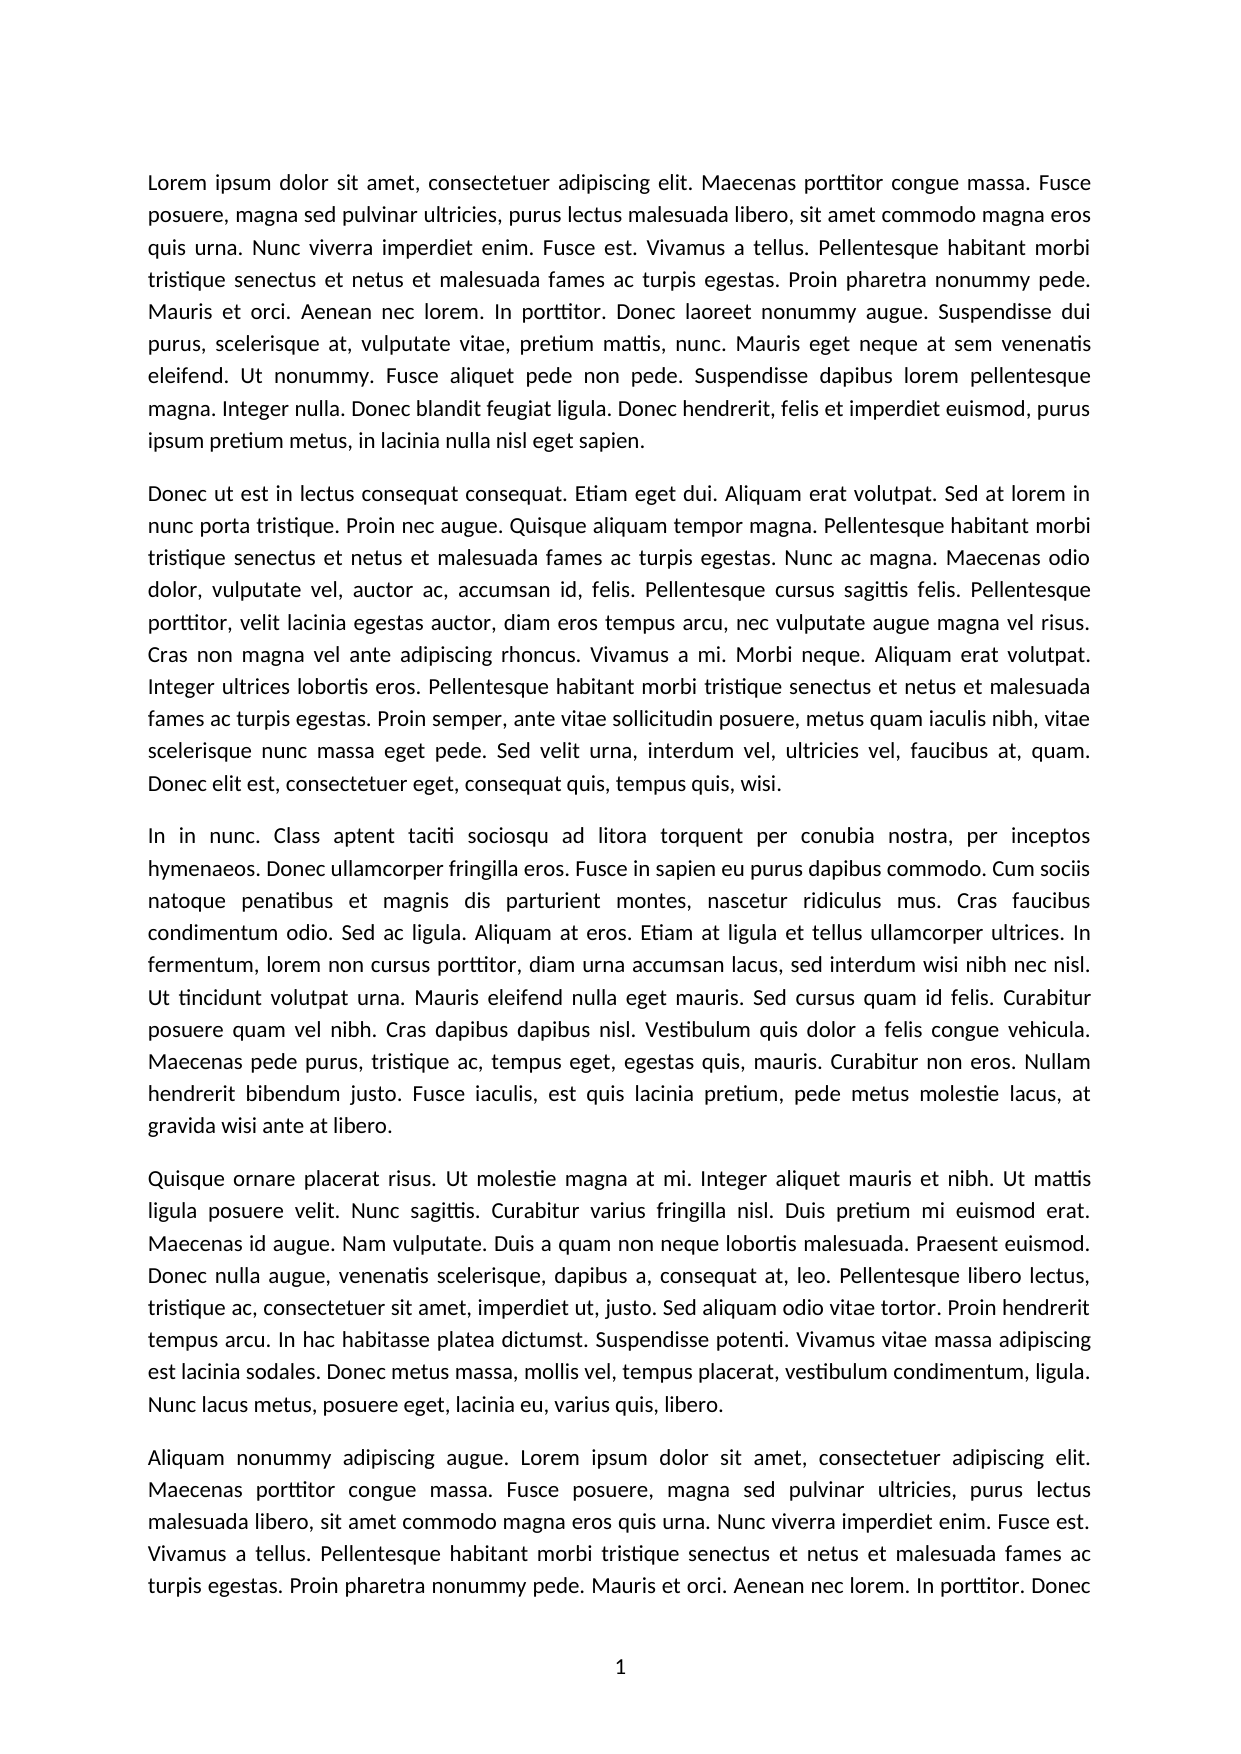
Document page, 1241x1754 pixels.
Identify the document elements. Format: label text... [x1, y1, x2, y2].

text Aliquam nonummy adipiscing augue. Lorem ipsum dolor sit amet, consectetuer adipiscing elit. Maecenas porttitor congue massa. Fusce posuere, magna sed pulvinar ultricies, purus lectus malesuada libero, sit amet commodo magna eros quis urna. Nunc viverra imperdiet enim. Fusce est. Vivamus a tellus. Pellentesque habitant morbi tristique senectus et netus et malesuada fames ac turpis egestas. Proin pharetra nonummy pede. Mauris et orci. Aenean nec lorem. In porttitor. Donec [148, 1443, 1093, 1599]
text Lorem ipsum dolor sit amet, consectetuer adipiscing elit. Maecenas porttitor congue massa. Fusce posuere, magna sed pulvinar ultricies, purus lectus malesuada libero, sit amet commodo magna eros quis urna. Nunc viverra imperdiet enim. Fusce est. Vivamus a tellus. Pellentesque habitant morbi tristique senectus et netus et malesuada fames ac turpis egestas. Proin pharetra nonummy pede. Mauris et orci. Aenean nec lorem. In porttitor. Donec laoreet nonummy augue. Suspendisse dui purus, scelerisque at, vulputate vitae, pretium mattis, nunc. Mauris eget neque at sem venenatis eleifend. Ut nonummy. Fusce aliquet pede non pede. Suspendisse dapibus lorem pellentesque magna. Integer nulla. Donec blandit feugiat ligula. Donec hendrerit, felis et imperdiet euismod, purus ipsum pretium metus, in lacinia nulla nisl eget sapien. [148, 168, 1093, 454]
text Donec ut est in lectus consequat consequat. Etiam eget dui. Aliquam erat volutpat. Sed at lorem in nunc porta tristique. Proin nec augue. Quisque aliquam tempor magna. Pellentesque habitant morbi tristique senectus et netus et malesuada fames ac turpis egestas. Nunc ac magna. Maecenas odio dolor, vulputate vel, auctor ac, accumsan id, felis. Pellentesque cursus sagittis felis. Pellentesque porttitor, velit lacinia egestas auctor, diam eros tempus arcu, nec vulputate augue magna vel risus. Cras non magna vel ante adipiscing rhoncus. Vivamus a mi. Morbi neque. Aliquam erat volutpat. Integer ultrices lobortis eros. Pellentesque habitant morbi tristique senectus et netus et malesuada fames ac turpis egestas. Proin semper, ante vitae sollicitudin posuere, metus quam iaculis nibh, vitae scelerisque nunc massa eget pede. Sed velit urna, interdum vel, ultricies vel, faucibus at, quam. Donec elit est, consectetuer eget, consequat quis, tempus quis, wisi. [148, 479, 1093, 797]
text Quisque ornare placerat risus. Ut molestie magna at mi. Integer aliquet mauris et nibh. Ut mattis ligula posuere velit. Nunc sagittis. Curabitur varius fringilla nisl. Duis pretium mi euismod erat. Maecenas id augue. Nam vulputate. Duis a quam non neque lobortis malesuada. Praesent euismod. Donec nulla augue, venenatis scelerisque, dapibus a, consequat at, leo. Pellentesque libero lectus, tristique ac, consectetuer sit amet, imperdiet ut, justo. Sed aliquam odio vitae tortor. Proin hendrerit tempus arcu. In hac habitasse platea dictumst. Suspendisse potenti. Vivamus vitae massa adipiscing est lacinia sodales. Donec metus massa, mollis vel, tempus placerat, vestibulum condimentum, ligula. Nunc lacus metus, posuere eget, lacinia eu, varius quis, libero. [148, 1164, 1093, 1418]
text In in nunc. Class aptent taciti sociosqu ad litora torquent per conubia nostra, per inceptos hymenaeos. Donec ullamcorper fringilla eros. Fusce in sapien eu purus dapibus commodo. Cum sociis natoque penatibus et magnis dis parturient montes, nascetur ridiculus mus. Cras faucibus condimentum odio. Sed ac ligula. Aliquam at eros. Etiam at ligula et tellus ullamcorper ultrices. In fermentum, lorem non cursus porttitor, diam urna accumsan lacus, sed interdum wisi nibh nec nisl. Ut tincidunt volutpat urna. Mauris eleifend nulla eget mauris. Sed cursus quam id felis. Curabitur posuere quam vel nibh. Cras dapibus dapibus nisl. Vestibulum quis dolor a felis congue vehicula. Maecenas pede purus, tristique ac, tempus eget, egestas quis, mauris. Curabitur non eros. Nullam hendrerit bibendum justo. Fusce iaculis, est quis lacinia pretium, pede metus molestie lacus, at gravida wisi ante at libero. [148, 822, 1093, 1139]
